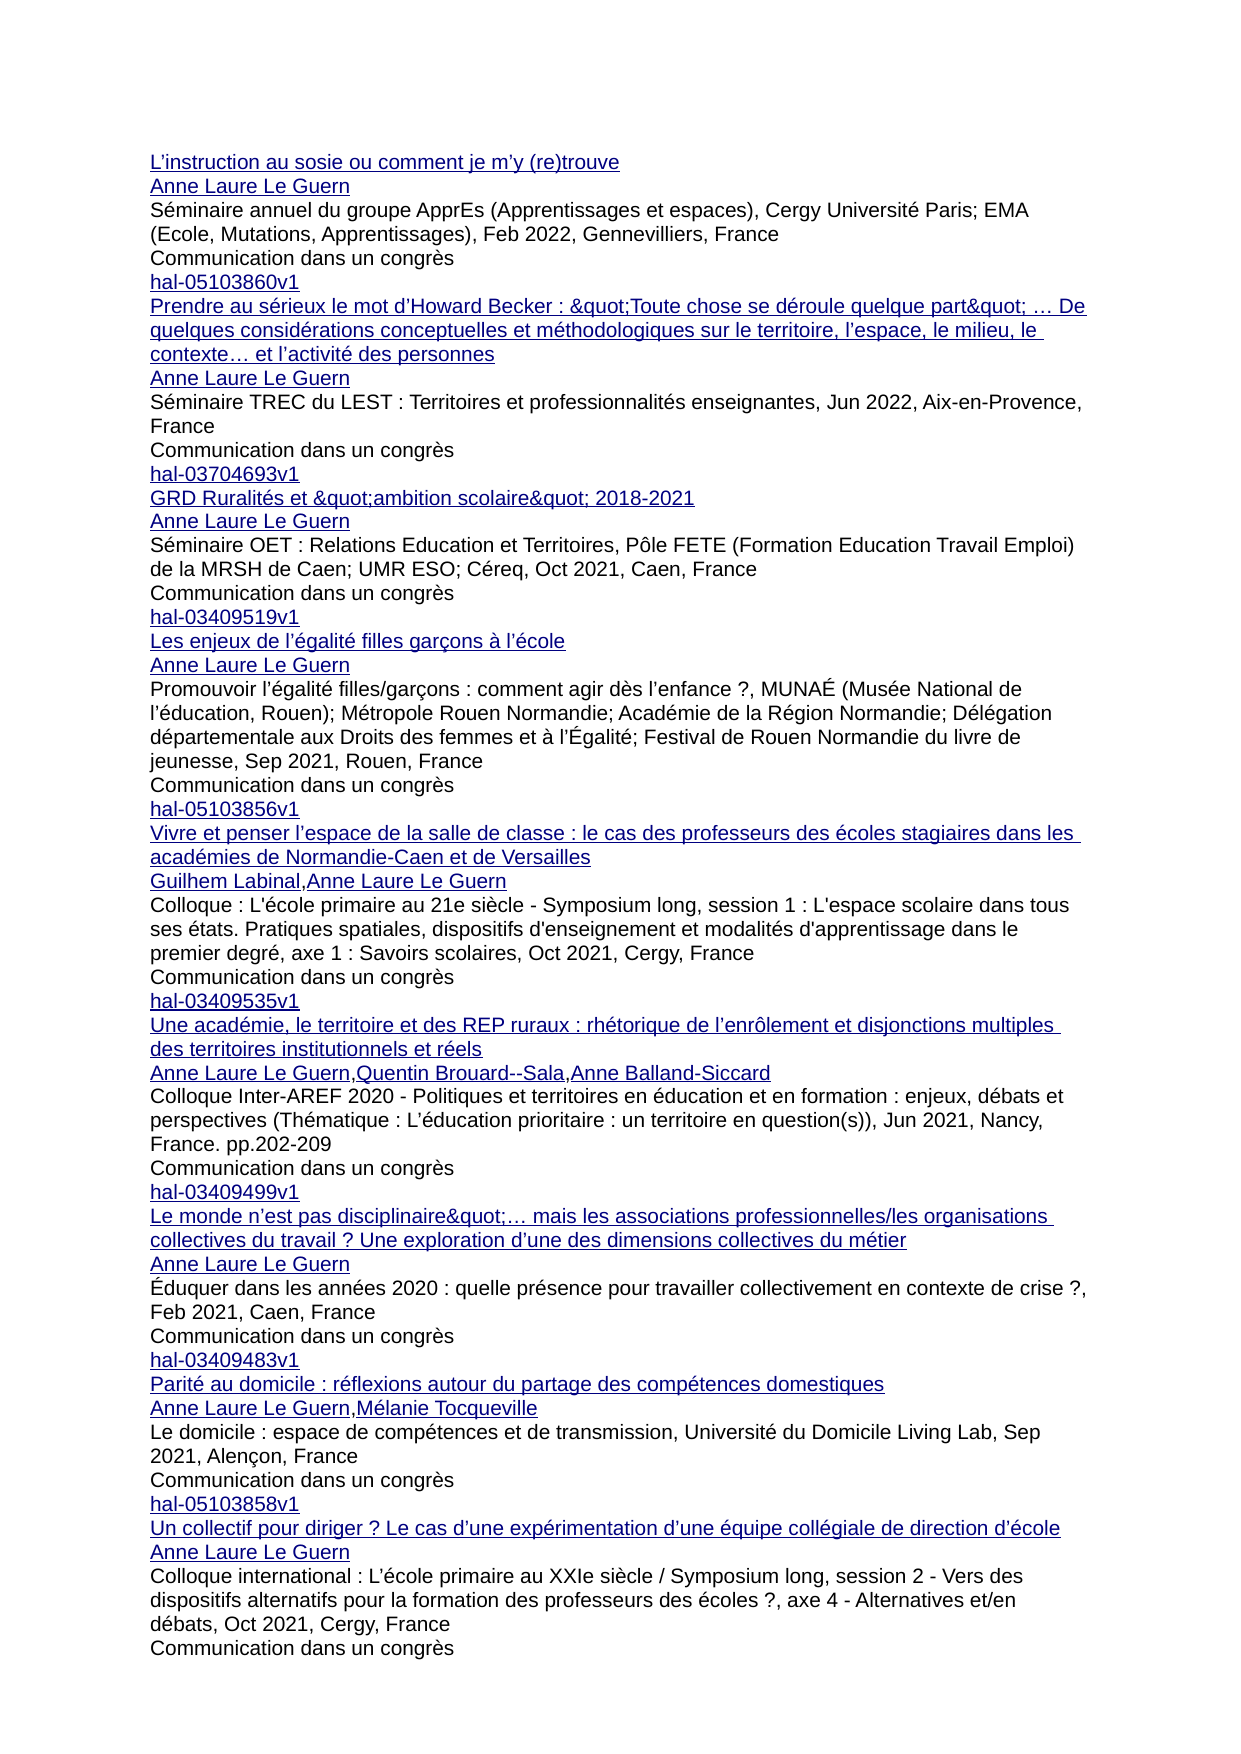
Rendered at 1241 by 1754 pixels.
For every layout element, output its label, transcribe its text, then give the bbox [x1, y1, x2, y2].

table_cell Les enjeux de l’égalité filles garçons à l’école Anne Laure Le Guern Promouvoir l’égalité filles/garçons : comment agir dès l’enfance ?, MUNAÉ (Musée National de l’éducation, Rouen); Métropole Rouen Normandie; Académie de la Région Normandie; Délégation départementale aux Droits des femmes et à l’Égalité; Festival de Rouen Normandie du livre de jeunesse, Sep 2021, Rouen, France Communication dans un congrès hal-05103856v1 [150, 629, 1090, 821]
table_cell Un collectif pour diriger ? Le cas d’une expérimentation d’une équipe collégiale de direction d’école Anne Laure Le Guern Colloque international : L’école primaire au XXIe siècle / Symposium long, session 2 - Vers des dispositifs alternatifs pour la formation des professeurs des écoles ?, axe 4 - Alternatives et/en débats, Oct 2021, Cergy, France Communication dans un congrès [150, 1516, 1090, 1659]
table_cell Prendre au sérieux le mot d’Howard Becker : &quot;Toute chose se déroule quelque part&quot; … De quelques considérations conceptuelles et méthodologiques sur le territoire, l’espace, le milieu, le contexte… et l’activité des personnes Anne Laure Le Guern Séminaire TREC du LEST : Territoires et professionnalités enseignantes, Jun 2022, Aix-en-Provence, France Communication dans un congrès hal-03704693v1 [150, 294, 1090, 485]
table_cell GRD Ruralités et &quot;ambition scolaire&quot; 2018-2021 Anne Laure Le Guern Séminaire OET : Relations Education et Territoires, Pôle FETE (Formation Education Travail Emploi) de la MRSH de Caen; UMR ESO; Céreq, Oct 2021, Caen, France Communication dans un congrès hal-03409519v1 [150, 485, 1090, 629]
table_cell Parité au domicile : réflexions autour du partage des compétences domestiques Anne Laure Le Guern,Mélanie Tocqueville Le domicile : espace de compétences et de transmission, Université du Domicile Living Lab, Sep 2021, Alençon, France Communication dans un congrès hal-05103858v1 [150, 1372, 1090, 1516]
table_cell Le monde n’est pas disciplinaire&quot;… mais les associations professionnelles/les organisations collectives du travail ? Une exploration d’une des dimensions collectives du métier Anne Laure Le Guern Éduquer dans les années 2020 : quelle présence pour travailler collectivement en contexte de crise ?, Feb 2021, Caen, France Communication dans un congrès hal-03409483v1 [150, 1204, 1090, 1372]
table_cell Une académie, le territoire et des REP ruraux : rhétorique de l’enrôlement et disjonctions multiples des territoires institutionnels et réels Anne Laure Le Guern,Quentin Brouard--Sala,Anne Balland-Siccard Colloque Inter-AREF 2020 - Politiques et territoires en éducation et en formation : enjeux, débats et perspectives (Thématique : L’éducation prioritaire : un territoire en question(s)), Jun 2021, Nancy, France. pp.202-209 Communication dans un congrès hal-03409499v1 [150, 1013, 1090, 1204]
table_cell Vivre et penser l’espace de la salle de classe : le cas des professeurs des écoles stagiaires dans les académies de Normandie-Caen et de Versailles Guilhem Labinal,Anne Laure Le Guern Colloque : L'école primaire au 21e siècle - Symposium long, session 1 : L'espace scolaire dans tous ses états. Pratiques spatiales, dispositifs d'enseignement et modalités d'apprentissage dans le premier degré, axe 1 : Savoirs scolaires, Oct 2021, Cergy, France Communication dans un congrès hal-03409535v1 [150, 821, 1090, 1012]
table_cell L’instruction au sosie ou comment je m’y (re)trouve Anne Laure Le Guern Séminaire annuel du groupe ApprEs (Apprentissages et espaces), Cergy Université Paris; EMA (Ecole, Mutations, Apprentissages), Feb 2022, Gennevilliers, France Communication dans un congrès hal-05103860v1 [150, 150, 1090, 294]
